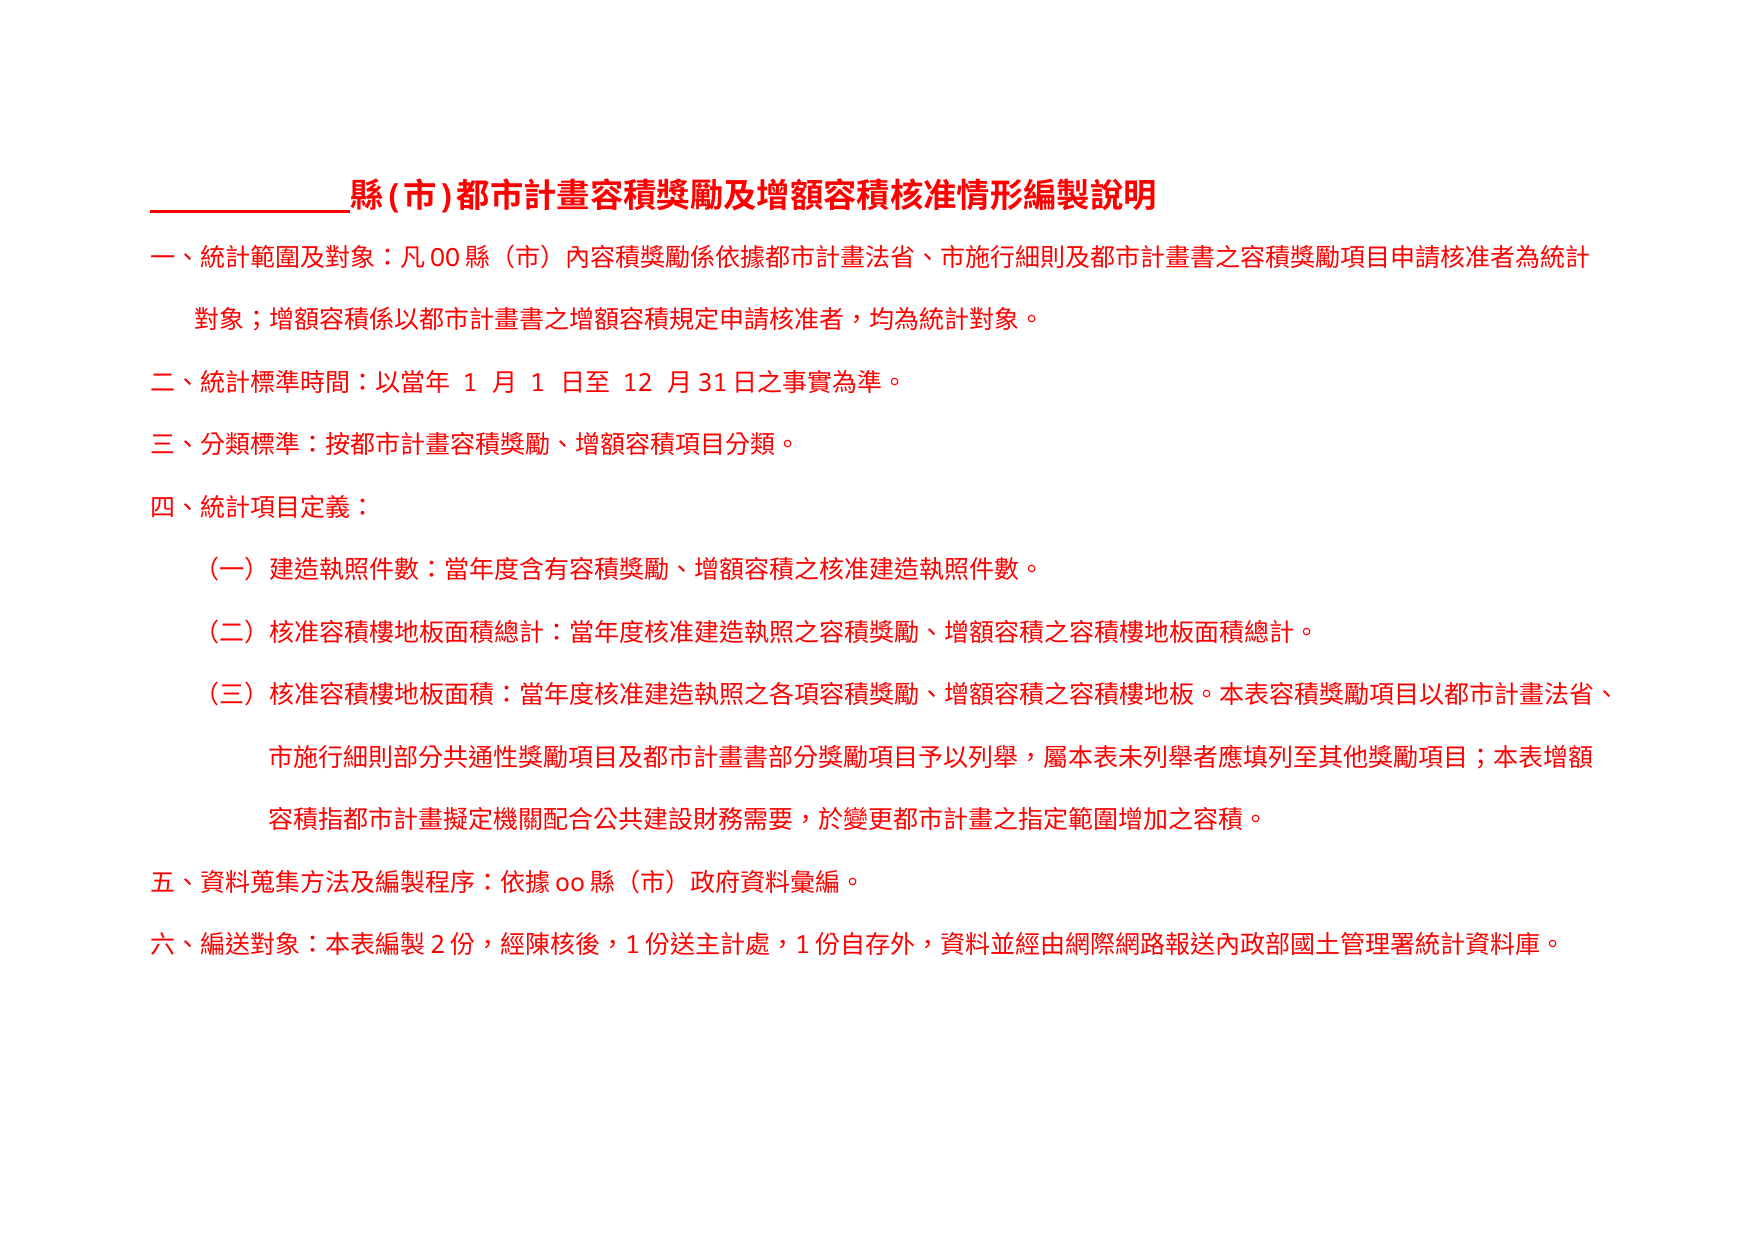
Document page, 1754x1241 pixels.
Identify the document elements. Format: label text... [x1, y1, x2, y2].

text 四、統計項目定義： [150, 464, 1604, 526]
text （二）核准容積樓地板面積總計：當年度核准建造執照之容積獎勵、增額容積之容積樓地板面積總計。 [150, 589, 1604, 651]
text 六、編送對象：本表編製2份，經陳核後，1份送主計處，1份自存外，資料並經由網際網路報送內政部國土管理署統計資料庫。 [150, 901, 1604, 964]
text 五、資料蒐集方法及編製程序：依據oo縣（市）政府資料彙編。 [150, 839, 1604, 901]
text 三、分類標準：按都市計畫容積獎勵、增額容積項目分類。 [150, 401, 1604, 464]
text 一、統計範圍及對象：凡OO縣（市）內容積獎勵係依據都市計畫法省、市施行細則及都市計畫書之容積獎勵項目申請核准者為統計對象；增額容積係以都市計畫書之增額容積規定申請核准者，均為統計對象。 [150, 214, 1604, 339]
text （一）建造執照件數：當年度含有容積獎勵、增額容積之核准建造執照件數。 [150, 526, 1604, 589]
text 二、統計標準時間：以當年 1 月 1 日至 12 月31日之事實為準。 [150, 339, 1604, 401]
text （三）核准容積樓地板面積：當年度核准建造執照之各項容積獎勵、增額容積之容積樓地板。本表容積獎勵項目以都市計畫法省、市施行細則部分共通性獎勵項目及都市計畫書部分獎勵項目予以列舉，屬本表未列舉者應填列至其他獎勵項目；本表增額容積指都市計畫擬定機關配合公共建設財務需要，於變更都市計畫之指定範圍增加之容積。 [194, 651, 1604, 839]
text 縣(市)都市計畫容積獎勵及增額容積核准情形編製說明 [150, 151, 1604, 214]
